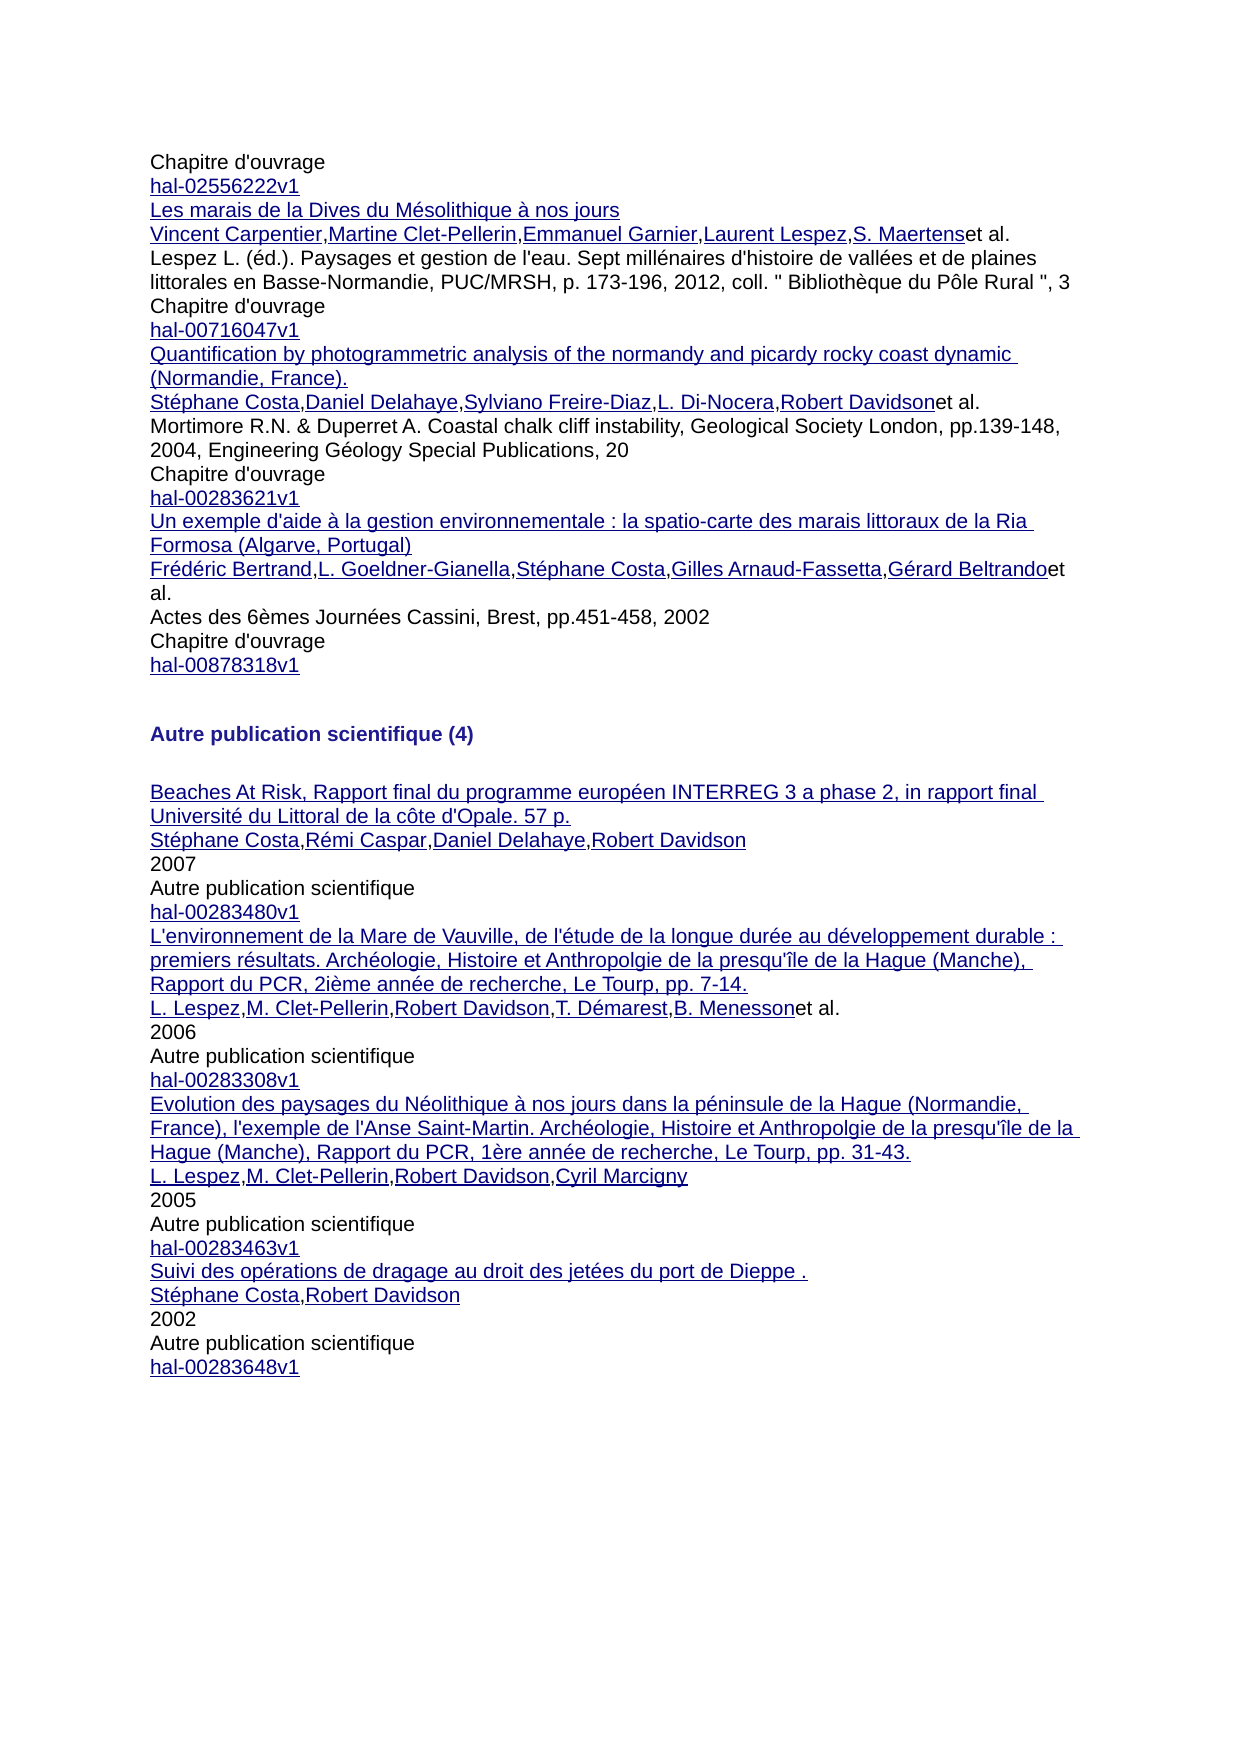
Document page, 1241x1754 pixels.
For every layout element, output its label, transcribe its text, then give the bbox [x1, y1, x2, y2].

table_cell Les marais de la Dives du Mésolithique à nos jours Vincent Carpentier,Martine Clet-Pellerin,Emmanuel Garnier,Laurent Lespez,S. Maertenset al. Lespez L. (éd.). Paysages et gestion de l'eau. Sept millénaires d'histoire de vallées et de plaines littorales en Basse-Normandie, PUC/MRSH, p. 173-196, 2012, coll. " Bibliothèque du Pôle Rural ", 3 Chapitre d'ouvrage hal-00716047v1 [150, 198, 1090, 342]
table_cell Suivi des opérations de dragage au droit des jetées du port de Dieppe . Stéphane Costa,Robert Davidson 2002 Autre publication scientifique hal-00283648v1 [150, 1259, 1090, 1379]
table_cell Un exemple d'aide à la gestion environnementale : la spatio-carte des marais littoraux de la Ria Formosa (Algarve, Portugal) Frédéric Bertrand,L. Goeldner-Gianella,Stéphane Costa,Gilles Arnaud-Fassetta,Gérard Beltrandoet al. Actes des 6èmes Journées Cassini, Brest, pp.451-458, 2002 Chapitre d'ouvrage hal-00878318v1 [150, 509, 1090, 677]
table_cell Chapitre d'ouvrage hal-02556222v1 [150, 150, 1090, 198]
table_cell L'environnement de la Mare de Vauville, de l'étude de la longue durée au développement durable : premiers résultats. Archéologie, Histoire et Anthropolgie de la presqu'île de la Hague (Manche), Rapport du PCR, 2ième année de recherche, Le Tourp, pp. 7-14. L. Lespez,M. Clet-Pellerin,Robert Davidson,T. Démarest,B. Menessonet al. 2006 Autre publication scientifique hal-00283308v1 [150, 924, 1090, 1092]
table_header Beaches At Risk, Rapport final du programme européen INTERREG 3 a phase 2, in rapport final Université du Littoral de la côte d'Opale. 57 p. Stéphane Costa,Rémi Caspar,Daniel Delahaye,Robert Davidson 2007 Autre publication scientifique hal-00283480v1 [150, 780, 1090, 924]
table_cell Quantification by photogrammetric analysis of the normandy and picardy rocky coast dynamic (Normandie, France). Stéphane Costa,Daniel Delahaye,Sylviano Freire-Diaz,L. Di-Nocera,Robert Davidsonet al. Mortimore R.N. & Duperret A. Coastal chalk cliff instability, Geological Society London, pp.139-148, 2004, Engineering Géology Special Publications, 20 Chapitre d'ouvrage hal-00283621v1 [150, 342, 1090, 509]
subtitle Autre publication scientifique (4) [150, 722, 1090, 746]
table_cell Evolution des paysages du Néolithique à nos jours dans la péninsule de la Hague (Normandie, France), l'exemple de l'Anse Saint-Martin. Archéologie, Histoire et Anthropolgie de la presqu'île de la Hague (Manche), Rapport du PCR, 1ère année de recherche, Le Tourp, pp. 31-43. L. Lespez,M. Clet-Pellerin,Robert Davidson,Cyril Marcigny 2005 Autre publication scientifique hal-00283463v1 [150, 1092, 1090, 1259]
